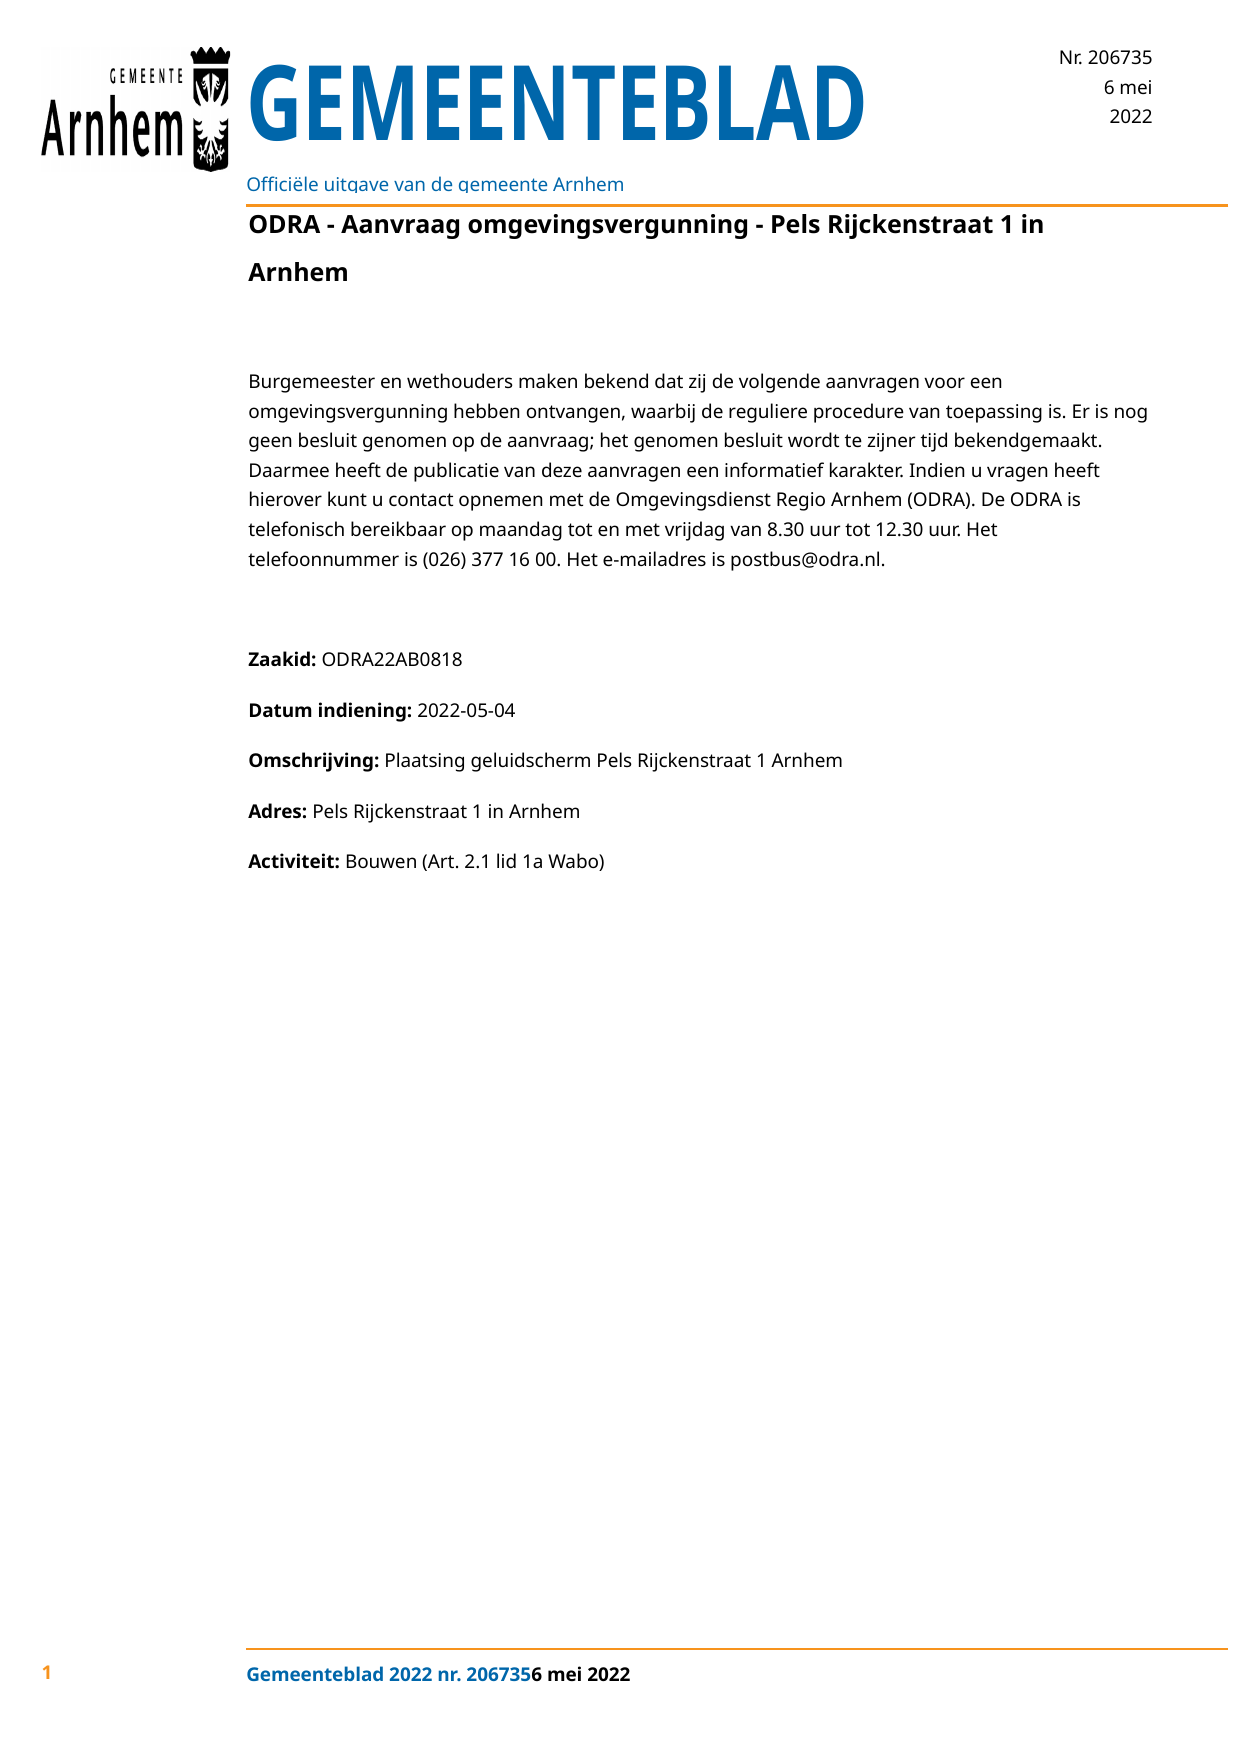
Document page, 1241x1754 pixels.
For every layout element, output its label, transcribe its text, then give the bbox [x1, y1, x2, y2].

text Adres: Pels Rijckenstraat 1 in Arnhem [248, 798, 1152, 824]
text ODRA - Aanvraag omgevingsvergunning - Pels Rijckenstraat 1 in Arnhem [248, 207, 1152, 288]
text Zaakid: ODRA22AB0818 [248, 647, 1152, 672]
text Datum indiening: 2022-05-04 [248, 697, 1152, 723]
picture [41, 47, 231, 172]
text Burgemeester en wethouders maken bekend dat zij de volgende aanvragen voor een omgevingsvergunning hebben ontvangen, waarbij de reguliere procedure van toepassing is. Er is nog geen besluit genomen op de aanvraag; het genomen besluit wordt te zijner tijd bekendgemaakt. Daarmee heeft de publicatie van deze aanvragen een informatief karakter. Indien u vragen heeft hierover kunt u contact opnemen met de Omgevingsdienst Regio Arnhem (ODRA). De ODRA is telefonisch bereikbaar op maandag tot en met vrijdag van 8.30 uur tot 12.30 uur. Het telefoonnummer is (026) 377 16 00. Het e-mailadres is postbus@odra.nl. [248, 368, 1152, 572]
text Activiteit: Bouwen (Art. 2.1 lid 1a Wabo) [248, 848, 1152, 874]
text Omschrijving: Plaatsing geluidscherm Pels Rijckenstraat 1 Arnhem [248, 747, 1152, 773]
